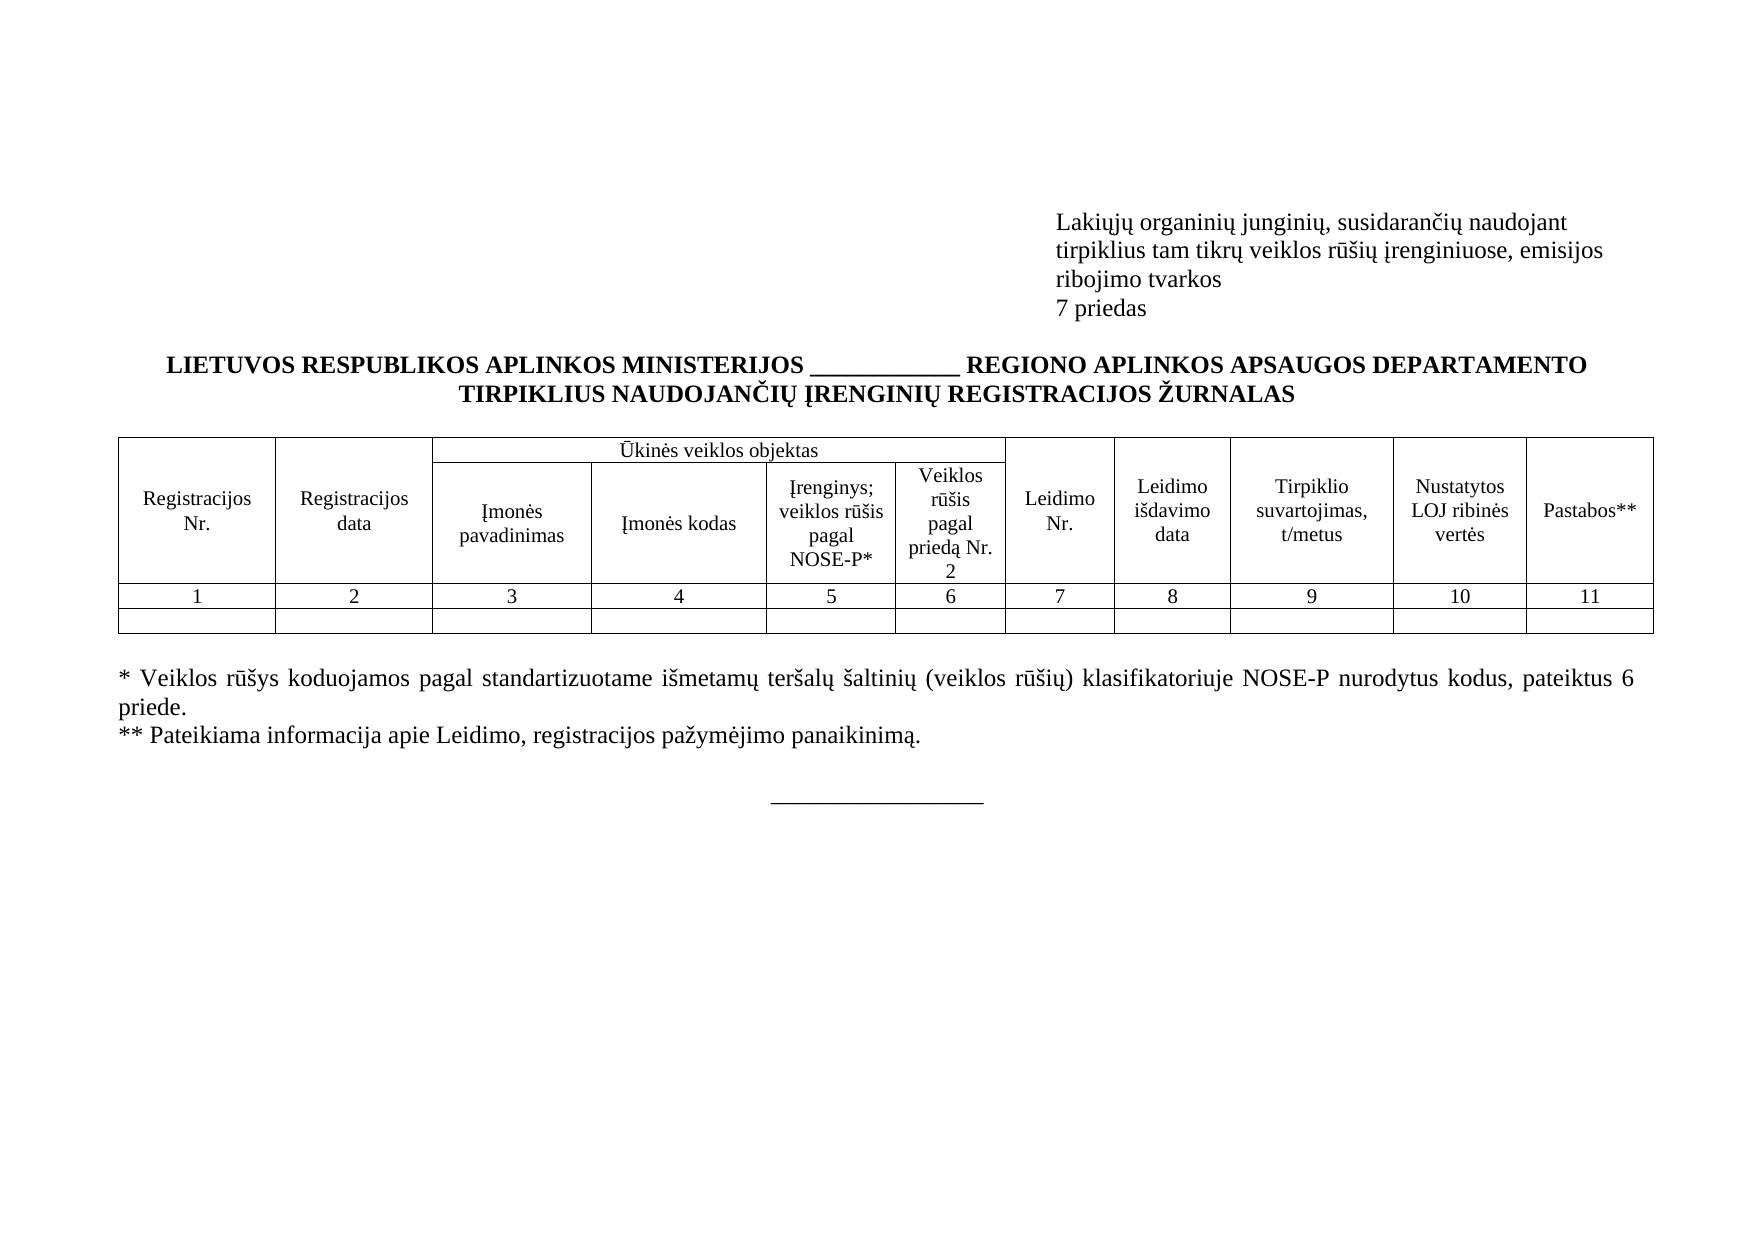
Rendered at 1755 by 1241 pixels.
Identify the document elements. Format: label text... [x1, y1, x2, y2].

table_cell 8 [1115, 584, 1230, 608]
table_cell Įmonės kodas [592, 463, 766, 583]
text 7 priedas [1056, 293, 1636, 322]
table_header Leidimo išdavimo data [1115, 438, 1230, 583]
table_cell 7 [1006, 584, 1114, 608]
table_cell 3 [433, 584, 591, 608]
table_cell [1394, 609, 1526, 633]
text ** Pateikiama informacija apie Leidimo, registracijos pažymėjimo panaikinimą. [118, 721, 1636, 749]
table_cell Įmonės pavadinimas [433, 463, 591, 583]
table_header Nustatytos LOJ ribinės vertės [1394, 438, 1526, 583]
table_header Registracijos data [276, 438, 432, 583]
text ribojimo tvarkos [1056, 264, 1636, 293]
table_cell [1231, 609, 1393, 633]
table_cell 6 [896, 584, 1005, 608]
table_header Pastabos** [1527, 438, 1653, 583]
table_cell [1115, 609, 1230, 633]
table_cell [276, 609, 432, 633]
table_cell [1527, 609, 1653, 633]
table_cell Įrenginys; veiklos rūšis pagal NOSE-P* [767, 463, 895, 583]
text Lakiųjų organinių junginių, susidarančių naudojant [1056, 207, 1636, 235]
table_header Registracijos Nr. [119, 438, 275, 583]
text _________________ [118, 778, 1636, 807]
table_cell [896, 609, 1005, 633]
table_cell [119, 609, 275, 633]
table_header Tirpiklio suvartojimas, t/metus [1231, 438, 1393, 583]
text * Veiklos rūšys koduojamos pagal standartizuotame išmetamų teršalų šaltinių (veiklos rūšių) klasifikatoriuje NOSE-P nurodytus kodus, pateiktus 6 priede. [118, 663, 1636, 721]
table_cell 5 [767, 584, 895, 608]
table_cell 4 [592, 584, 766, 608]
table_cell [1006, 609, 1114, 633]
table_cell [767, 609, 895, 633]
table_cell [433, 609, 591, 633]
table_header Leidimo Nr. [1006, 438, 1114, 583]
table_cell [592, 609, 766, 633]
table_cell 2 [276, 584, 432, 608]
table_cell Veiklos rūšis pagal priedą Nr. 2 [896, 463, 1005, 583]
text tirpiklius tam tikrų veiklos rūšių įrenginiuose, emisijos [1056, 235, 1636, 264]
table_cell 1 [119, 584, 275, 608]
text LIETUVOS RESPUBLIKOS APLINKOS MINISTERIJOS ____________ REGIONO APLINKOS APSAUGOS DEPARTAMENTO TIRPIKLIUS NAUDOJANČIŲ ĮRENGINIŲ REGISTRACIJOS ŽURNALAS [118, 350, 1636, 408]
table_cell 10 [1394, 584, 1526, 608]
table_header Ūkinės veiklos objektas [433, 438, 1005, 462]
table_cell 11 [1527, 584, 1653, 608]
table_cell 9 [1231, 584, 1393, 608]
